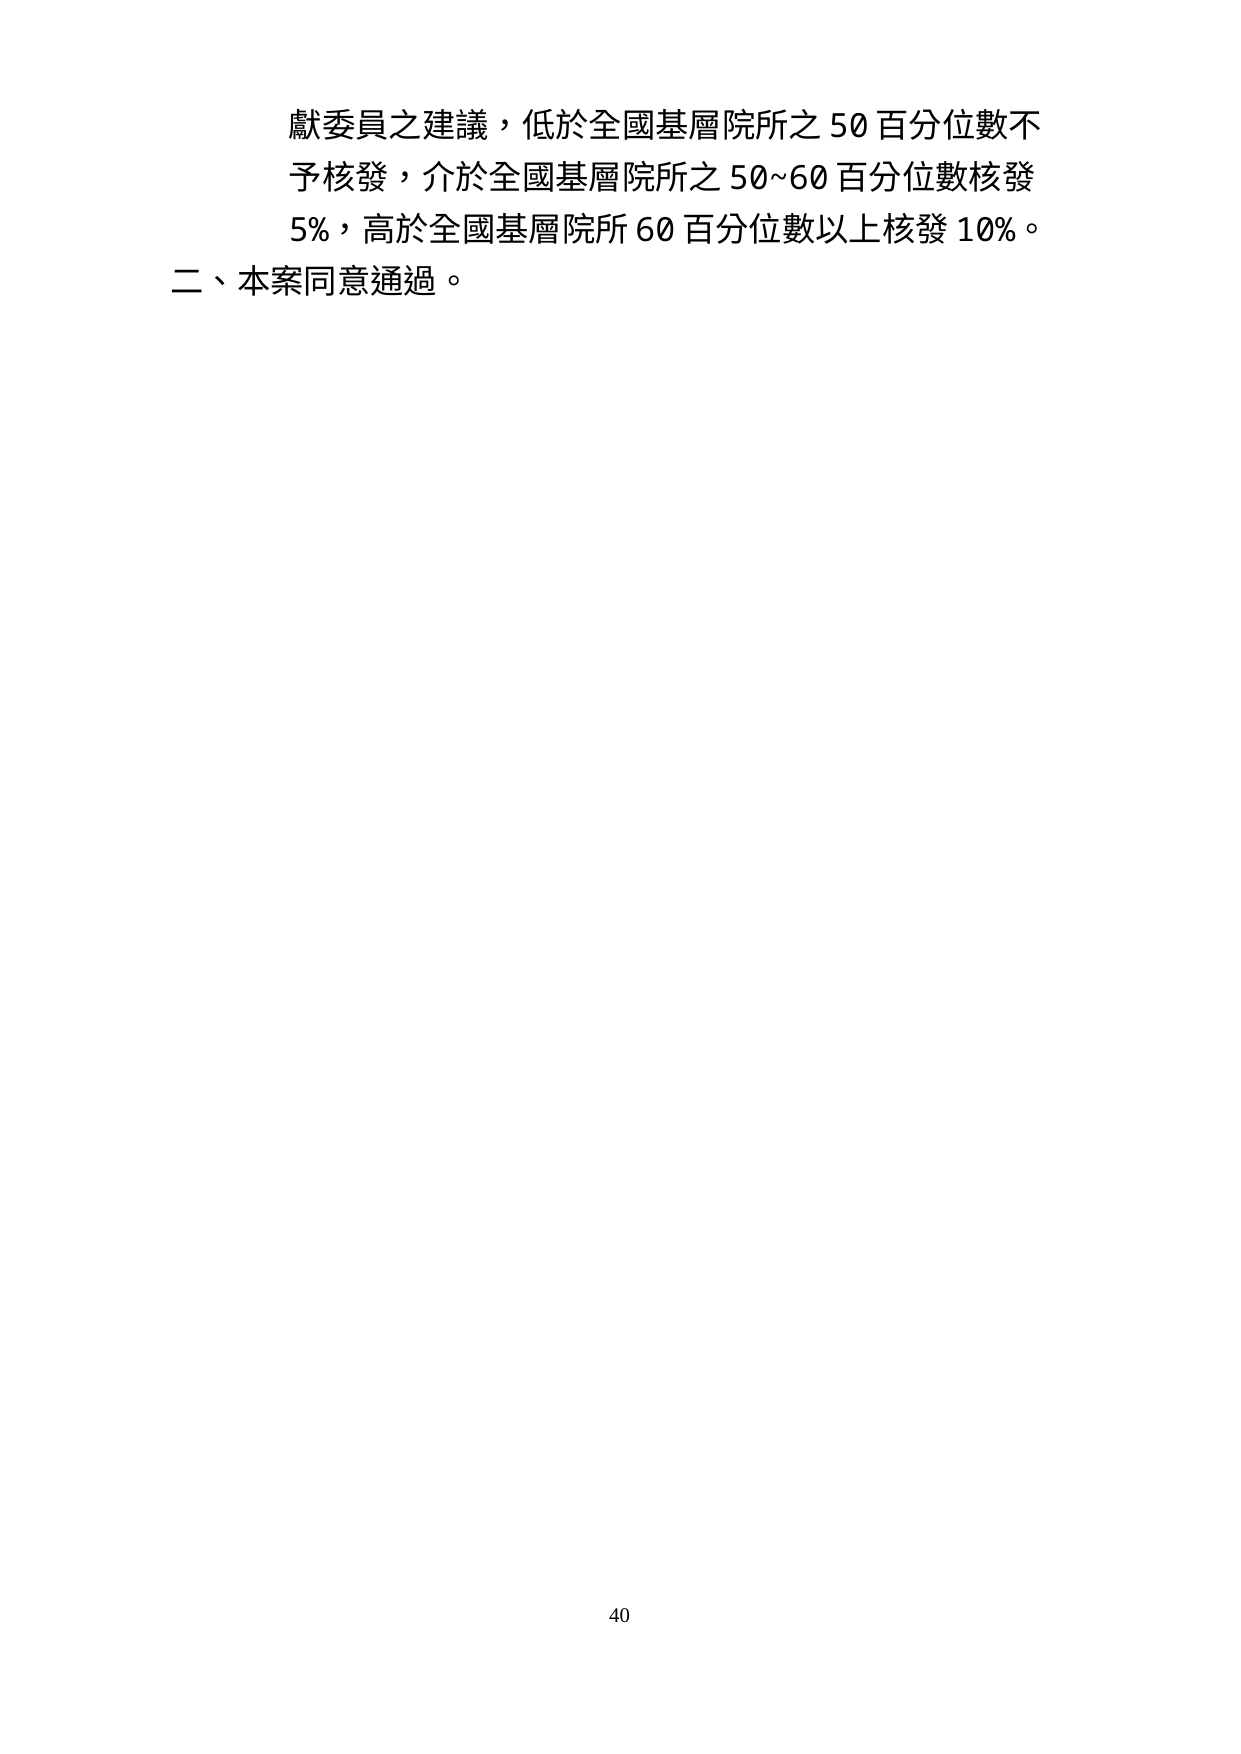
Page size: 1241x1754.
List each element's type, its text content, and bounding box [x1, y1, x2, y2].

text 二、本案同意通過。 [170, 252, 1053, 304]
text 獻委員之建議，低於全國基層院所之50百分位數不予核發，介於全國基層院所之50~60百分位數核發5%，高於全國基層院所60百分位數以上核發10%。 [215, 96, 1053, 252]
